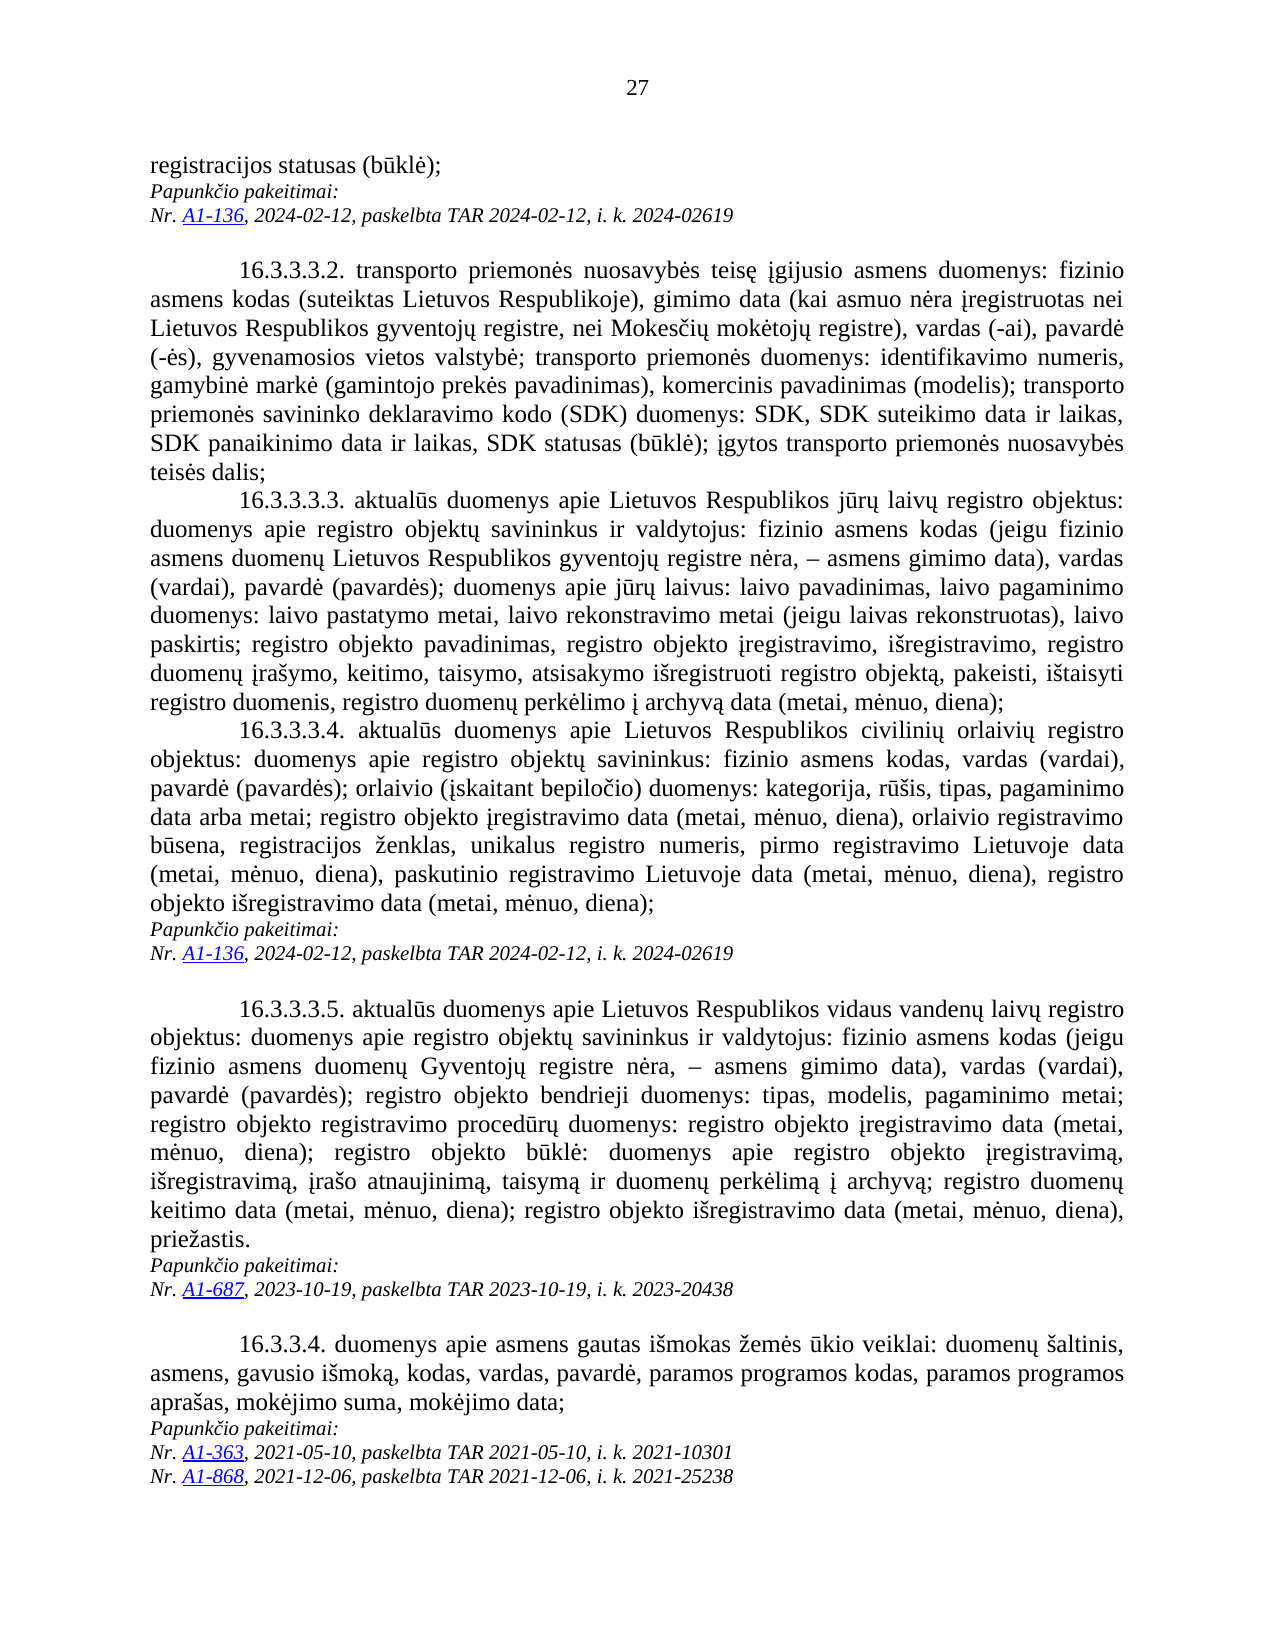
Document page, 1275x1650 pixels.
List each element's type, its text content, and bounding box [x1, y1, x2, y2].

text Nr. A1-687, 2023-10-19, paskelbta TAR 2023-10-19, i. k. 2023-20438 [150, 1277, 1125, 1301]
text Papunkčio pakeitimai: [150, 1416, 1125, 1440]
text 16.3.3.3.4. aktualūs duomenys apie Lietuvos Respublikos civilinių orlaivių registro objektus: duomenys apie registro objektų savininkus: fizinio asmens kodas, vardas (vardai), pavardė (pavardės); orlaivio (įskaitant bepiločio) duomenys: kategorija, rūšis, tipas, pagaminimo data arba metai; registro objekto įregistravimo data (metai, mėnuo, diena), orlaivio registravimo būsena, registracijos ženklas, unikalus registro numeris, pirmo registravimo Lietuvoje data (metai, mėnuo, diena), paskutinio registravimo Lietuvoje data (metai, mėnuo, diena), registro objekto išregistravimo data (metai, mėnuo, diena); [150, 716, 1125, 917]
text 16.3.3.3.2. transporto priemonės nuosavybės teisę įgijusio asmens duomenys: fizinio asmens kodas (suteiktas Lietuvos Respublikoje), gimimo data (kai asmuo nėra įregistruotas nei Lietuvos Respublikos gyventojų registre, nei Mokesčių mokėtojų registre), vardas (-ai), pavardė (-ės), gyvenamosios vietos valstybė; transporto priemonės duomenys: identifikavimo numeris, gamybinė markė (gamintojo prekės pavadinimas), komercinis pavadinimas (modelis); transporto priemonės savininko deklaravimo kodo (SDK) duomenys: SDK, SDK suteikimo data ir laikas, SDK panaikinimo data ir laikas, SDK statusas (būklė); įgytos transporto priemonės nuosavybės teisės dalis; [150, 256, 1125, 486]
text 16.3.3.3.5. aktualūs duomenys apie Lietuvos Respublikos vidaus vandenų laivų registro objektus: duomenys apie registro objektų savininkus ir valdytojus: fizinio asmens kodas (jeigu fizinio asmens duomenų Gyventojų registre nėra, – asmens gimimo data), vardas (vardai), pavardė (pavardės); registro objekto bendrieji duomenys: tipas, modelis, pagaminimo metai; registro objekto registravimo procedūrų duomenys: registro objekto įregistravimo data (metai, mėnuo, diena); registro objekto būklė: duomenys apie registro objekto įregistravimą, išregistravimą, įrašo atnaujinimą, taisymą ir duomenų perkėlimą į archyvą; registro duomenų keitimo data (metai, mėnuo, diena); registro objekto išregistravimo data (metai, mėnuo, diena), priežastis. [150, 994, 1125, 1252]
text registracijos statusas (būklė); [150, 150, 1125, 179]
text Papunkčio pakeitimai: [150, 917, 1125, 941]
text Nr. A1-136, 2024-02-12, paskelbta TAR 2024-02-12, i. k. 2024-02619 [150, 941, 1125, 965]
text Papunkčio pakeitimai: [150, 1252, 1125, 1277]
text Papunkčio pakeitimai: [150, 179, 1125, 203]
text Nr. A1-136, 2024-02-12, paskelbta TAR 2024-02-12, i. k. 2024-02619 [150, 203, 1125, 227]
text Nr. A1-363, 2021-05-10, paskelbta TAR 2021-05-10, i. k. 2021-10301 [150, 1440, 1125, 1464]
text 16.3.3.3.3. aktualūs duomenys apie Lietuvos Respublikos jūrų laivų registro objektus: duomenys apie registro objektų savininkus ir valdytojus: fizinio asmens kodas (jeigu fizinio asmens duomenų Lietuvos Respublikos gyventojų registre nėra, – asmens gimimo data), vardas (vardai), pavardė (pavardės); duomenys apie jūrų laivus: laivo pavadinimas, laivo pagaminimo duomenys: laivo pastatymo metai, laivo rekonstravimo metai (jeigu laivas rekonstruotas), laivo paskirtis; registro objekto pavadinimas, registro objekto įregistravimo, išregistravimo, registro duomenų įrašymo, keitimo, taisymo, atsisakymo išregistruoti registro objektą, pakeisti, ištaisyti registro duomenis, registro duomenų perkėlimo į archyvą data (metai, mėnuo, diena); [150, 486, 1125, 716]
text 16.3.3.4. duomenys apie asmens gautas išmokas žemės ūkio veiklai: duomenų šaltinis, asmens, gavusio išmoką, kodas, vardas, pavardė, paramos programos kodas, paramos programos aprašas, mokėjimo suma, mokėjimo data; [150, 1329, 1125, 1416]
text Nr. A1-868, 2021-12-06, paskelbta TAR 2021-12-06, i. k. 2021-25238 [150, 1464, 1125, 1488]
